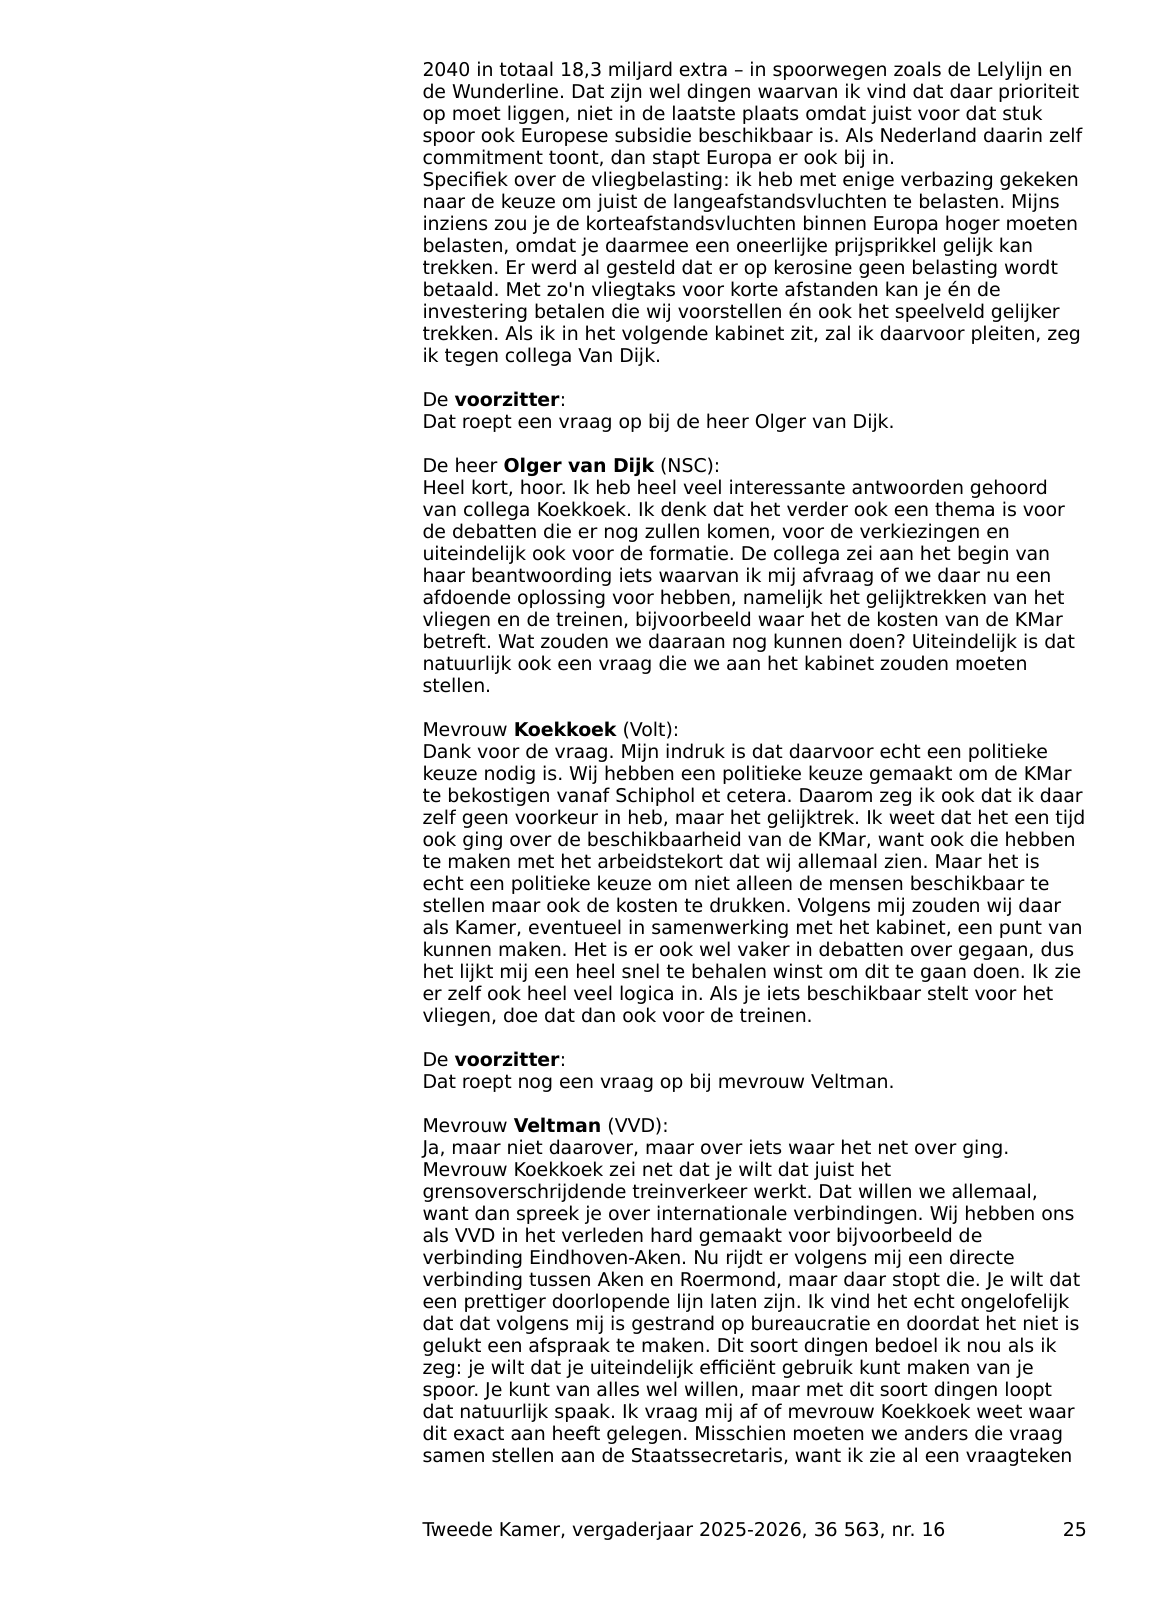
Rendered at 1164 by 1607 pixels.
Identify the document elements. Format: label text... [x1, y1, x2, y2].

text Specifiek over de vliegbelasting: ik heb met enige verbazing gekeken naar de keuze om juist de langeafstandsvluchten te belasten. Mijns inziens zou je de korteafstandsvluchten binnen Europa hoger moeten belasten, omdat je daarmee een oneerlijke prijsprikkel gelijk kan trekken. Er werd al gesteld dat er op kerosine geen belasting wordt betaald. Met zo'n vliegtaks voor korte afstanden kan je én de investering betalen die wij voorstellen én ook het speelveld gelijker trekken. Als ik in het volgende kabinet zit, zal ik daarvoor pleiten, zeg ik tegen collega Van Dijk. [422, 169, 1087, 367]
text Dat roept nog een vraag op bij mevrouw Veltman. [422, 1071, 1087, 1093]
text Dank voor de vraag. Mijn indruk is dat daarvoor echt een politieke keuze nodig is. Wij hebben een politieke keuze gemaakt om de KMar te bekostigen vanaf Schiphol et cetera. Daarom zeg ik ook dat ik daar zelf geen voorkeur in heb, maar het gelijktrek. Ik weet dat het een tijd ook ging over de beschikbaarheid van de KMar, want ook die hebben te maken met het arbeidstekort dat wij allemaal zien. Maar het is echt een politieke keuze om niet alleen de mensen beschikbaar te stellen maar ook de kosten te drukken. Volgens mij zouden wij daar als Kamer, eventueel in samenwerking met het kabinet, een punt van kunnen maken. Het is er ook wel vaker in debatten over gegaan, dus het lijkt mij een heel snel te behalen winst om dit te gaan doen. Ik zie er zelf ook heel veel logica in. Als je iets beschikbaar stelt voor het vliegen, doe dat dan ook voor de treinen. [422, 741, 1087, 1027]
text Mevrouw Veltman (VVD): [422, 1115, 1087, 1137]
text Heel kort, hoor. Ik heb heel veel interessante antwoorden gehoord van collega Koekkoek. Ik denk dat het verder ook een thema is voor de debatten die er nog zullen komen, voor de verkiezingen en uiteindelijk ook voor de formatie. De collega zei aan het begin van haar beantwoording iets waarvan ik mij afvraag of we daar nu een afdoende oplossing voor hebben, namelijk het gelijktrekken van het vliegen en de treinen, bijvoorbeeld waar het de kosten van de KMar betreft. Wat zouden we daaraan nog kunnen doen? Uiteindelijk is dat natuurlijk ook een vraag die we aan het kabinet zouden moeten stellen. [422, 477, 1087, 697]
text Mevrouw Koekkoek (Volt): [422, 719, 1087, 741]
text Ja, maar niet daarover, maar over iets waar het net over ging. Mevrouw Koekkoek zei net dat je wilt dat juist het grensoverschrijdende treinverkeer werkt. Dat willen we allemaal, want dan spreek je over internationale verbindingen. Wij hebben ons als VVD in het verleden hard gemaakt voor bijvoorbeeld de verbinding Eindhoven-Aken. Nu rijdt er volgens mij een directe verbinding tussen Aken en Roermond, maar daar stopt die. Je wilt dat een prettiger doorlopende lijn laten zijn. Ik vind het echt ongelofelijk dat dat volgens mij is gestrand op bureaucratie en doordat het niet is gelukt een afspraak te maken. Dit soort dingen bedoel ik nou als ik zeg: je wilt dat je uiteindelijk efficiënt gebruik kunt maken van je spoor. Je kunt van alles wel willen, maar met dit soort dingen loopt dat natuurlijk spaak. Ik vraag mij af of mevrouw Koekkoek weet waar dit exact aan heeft gelegen. Misschien moeten we anders die vraag samen stellen aan de Staatssecretaris, want ik zie al een vraagteken [422, 1137, 1087, 1467]
text De voorzitter: [422, 389, 1087, 411]
text 2040 in totaal 18,3 miljard extra – in spoorwegen zoals de Lelylijn en de Wunderline. Dat zijn wel dingen waarvan ik vind dat daar prioriteit op moet liggen, niet in de laatste plaats omdat juist voor dat stuk spoor ook Europese subsidie beschikbaar is. Als Nederland daarin zelf commitment toont, dan stapt Europa er ook bij in. [422, 59, 1087, 169]
text De voorzitter: [422, 1049, 1087, 1071]
text De heer Olger van Dijk (NSC): [422, 455, 1087, 477]
text Dat roept een vraag op bij de heer Olger van Dijk. [422, 411, 1087, 433]
